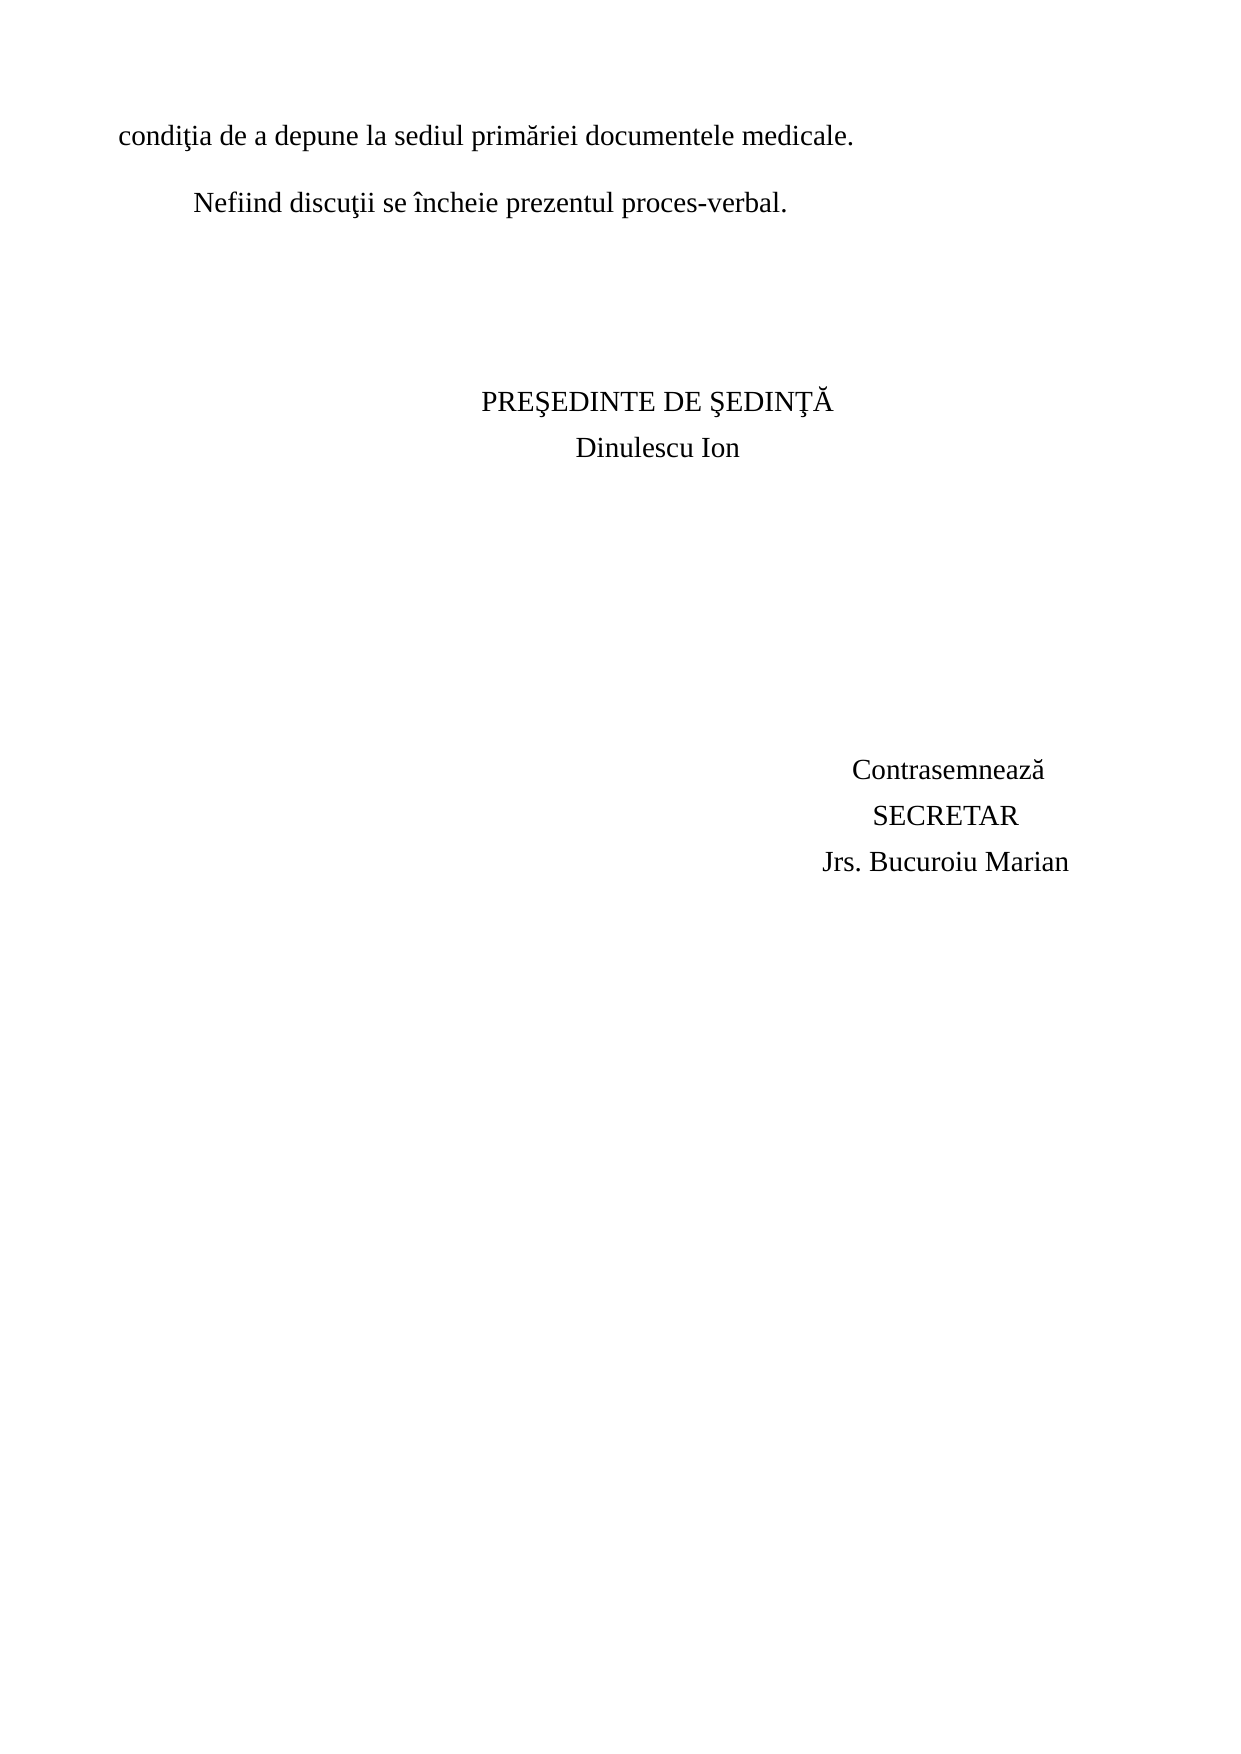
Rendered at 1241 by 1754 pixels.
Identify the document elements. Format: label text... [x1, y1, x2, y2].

text Nefiind discuţii se încheie prezentul proces-verbal. [118, 185, 1122, 219]
text condiţia de a depune la sediul primăriei documentele medicale. [118, 118, 1122, 152]
text Dinulescu Ion [118, 430, 1122, 463]
text Contrasemnează [118, 752, 1122, 786]
text SECRETAR [118, 798, 1122, 832]
text PREŞEDINTE DE ŞEDINŢĂ [118, 384, 1122, 417]
text Jrs. Bucuroiu Marian [118, 844, 1122, 878]
